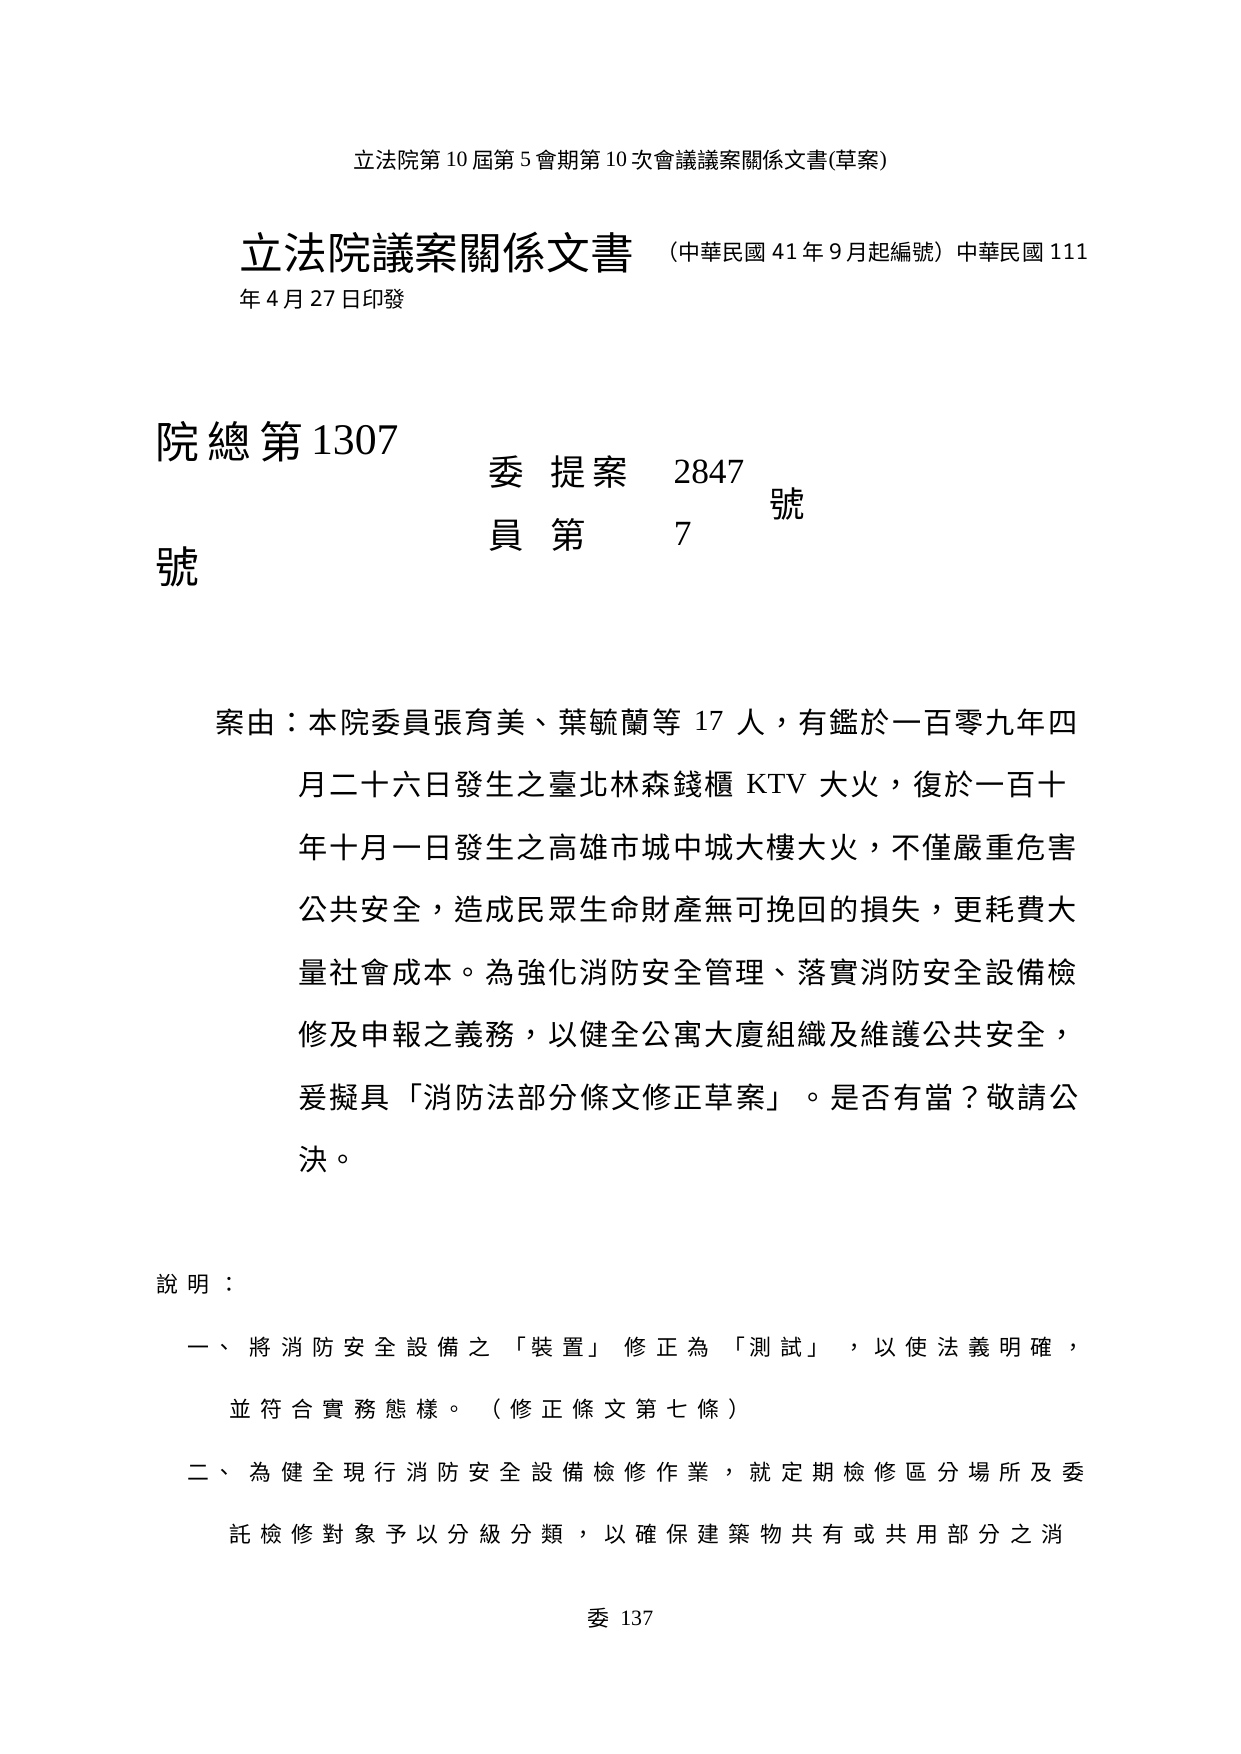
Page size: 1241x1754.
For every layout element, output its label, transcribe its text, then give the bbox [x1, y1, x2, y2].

table_header 號 [763, 377, 799, 627]
table_header 委員 [431, 377, 545, 627]
text 案由：本院委員張育美、葉毓蘭等17人，有鑑於一百零九年四月二十六日發生之臺北林森錢櫃KTV大火，復於一百十年十月一日發生之高雄市城中城大樓大火，不僅嚴重危害公共安全，造成民眾生命財產無可挽回的損失，更耗費大量社會成本。為強化消防安全管理、落實消防安全設備檢修及申報之義務，以健全公寓大廈組織及維護公共安全，爰擬具「消防法部分條文修正草案」。是否有當？敬請公決。 [206, 689, 1089, 1189]
text 二、為健全現行消防安全設備檢修作業，就定期檢修區分場所及委託檢修對象予以分級分類，以確保建築物共有或共用部分之消 [173, 1439, 1089, 1564]
table_header 28477 [651, 377, 763, 627]
table_header [804, 377, 819, 627]
text 說明： [151, 1252, 1089, 1314]
text 立法院議案關係文書 （中華民國41年9月起編號）中華民國111年4月27日印發 [239, 219, 1089, 314]
text 一、將消防安全設備之「裝置」修正為「測試」，以使法義明確，並符合實務態樣。（修正條文第七條） [173, 1314, 1089, 1439]
table_header [800, 377, 804, 627]
table_header 院總第1307號 [151, 377, 431, 627]
table_header 提案第 [545, 377, 651, 627]
